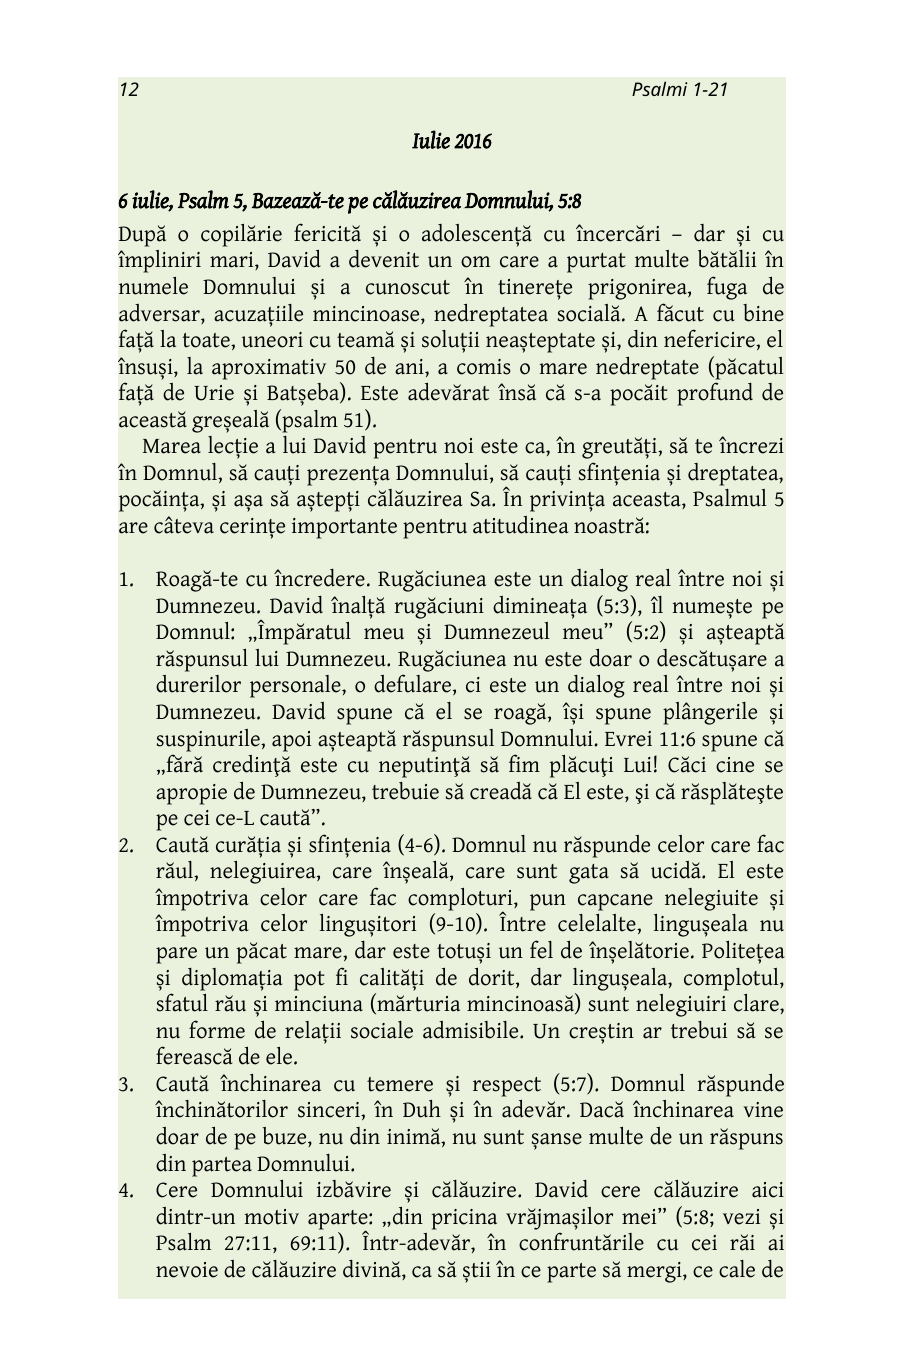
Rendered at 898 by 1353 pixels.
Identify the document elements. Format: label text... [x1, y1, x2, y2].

list Roagă-te cu încredere. Rugăciunea este un dialog real între noi și Dumnezeu. David înalță rugăciuni dimineața (5:3), îl numește pe Domnul: „Împăratul meu și Dumnezeul meu” (5:2) și așteaptă răspunsul lui Dumnezeu. Rugăciunea nu este doar o descătușare a durerilor personale, o defulare, ci este un dialog real între noi și Dumnezeu. David spune că el se roagă, își spune plângerile și suspinurile, apoi așteaptă răspunsul Domnului. Evrei 11:6 spune că „fără credinţă este cu neputinţă să fim plăcuţi Lui! Căci cine se apropie de Dumnezeu, trebuie să creadă că El este, şi că răsplăteşte pe cei ce-L caută”. [118, 566, 786, 832]
subtitle Iulie 2016 [118, 128, 786, 153]
text După o copilărie fericită și o adolescență cu încercări – dar și cu împliniri mari, David a devenit un om care a purtat multe bătălii în numele Domnului și a cunoscut în tinerețe prigonirea, fuga de adversar, acuzațiile mincinoase, nedreptatea socială. A făcut cu bine față la toate, uneori cu teamă și soluții neașteptate și, din nefericire, el însuși, la aproximativ 50 de ani, a comis o mare nedreptate (păcatul față de Urie și Batșeba). Este adevărat însă că s-a pocăit profund de această greșeală (psalm 51). [118, 221, 786, 433]
text Marea lecție a lui David pentru noi este ca, în greutăți, să te încrezi în Domnul, să cauți prezența Domnului, să cauți sfințenia și dreptatea, pocăința, și așa să aștepți călăuzirea Sa. În privința aceasta, Psalmul 5 are câteva cerințe importante pentru atitudinea noastră: [118, 433, 786, 540]
subtitle 6 iulie, Psalm 5, Bazează-te pe călăuzirea Domnului, 5:8 [118, 188, 786, 213]
list Caută închinarea cu temere și respect (5:7). Domnul răspunde închinătorilor sinceri, în Duh și în adevăr. Dacă închinarea vine doar de pe buze, nu din inimă, nu sunt șanse multe de un răspuns din partea Domnului. [118, 1071, 786, 1177]
list Cere Domnului izbăvire și călăuzire. David cere călăuzire aici dintr-un motiv aparte: „din pricina vrăjmașilor mei” (5:8; vezi și Psalm 27:11, 69:11). Într-adevăr, în confruntările cu cei răi ai nevoie de călăuzire divină, ca să știi în ce parte să mergi, ce cale de [118, 1177, 786, 1283]
list Caută curăția și sfințenia (4-6). Domnul nu răspunde celor care fac răul, nelegiuirea, care înșeală, care sunt gata să ucidă. El este împotriva celor care fac comploturi, pun capcane nelegiuite și împotriva celor lingușitori (9-10). Între celelalte, lingușeala nu pare un păcat mare, dar este totuși un fel de înșelătorie. Politețea și diplomația pot fi calități de dorit, dar lingușeala, complotul, sfatul rău și minciuna (mărturia mincinoasă) sunt nelegiuiri clare, nu forme de relații sociale admisibile. Un creștin ar trebui să se ferească de ele. [118, 832, 786, 1071]
